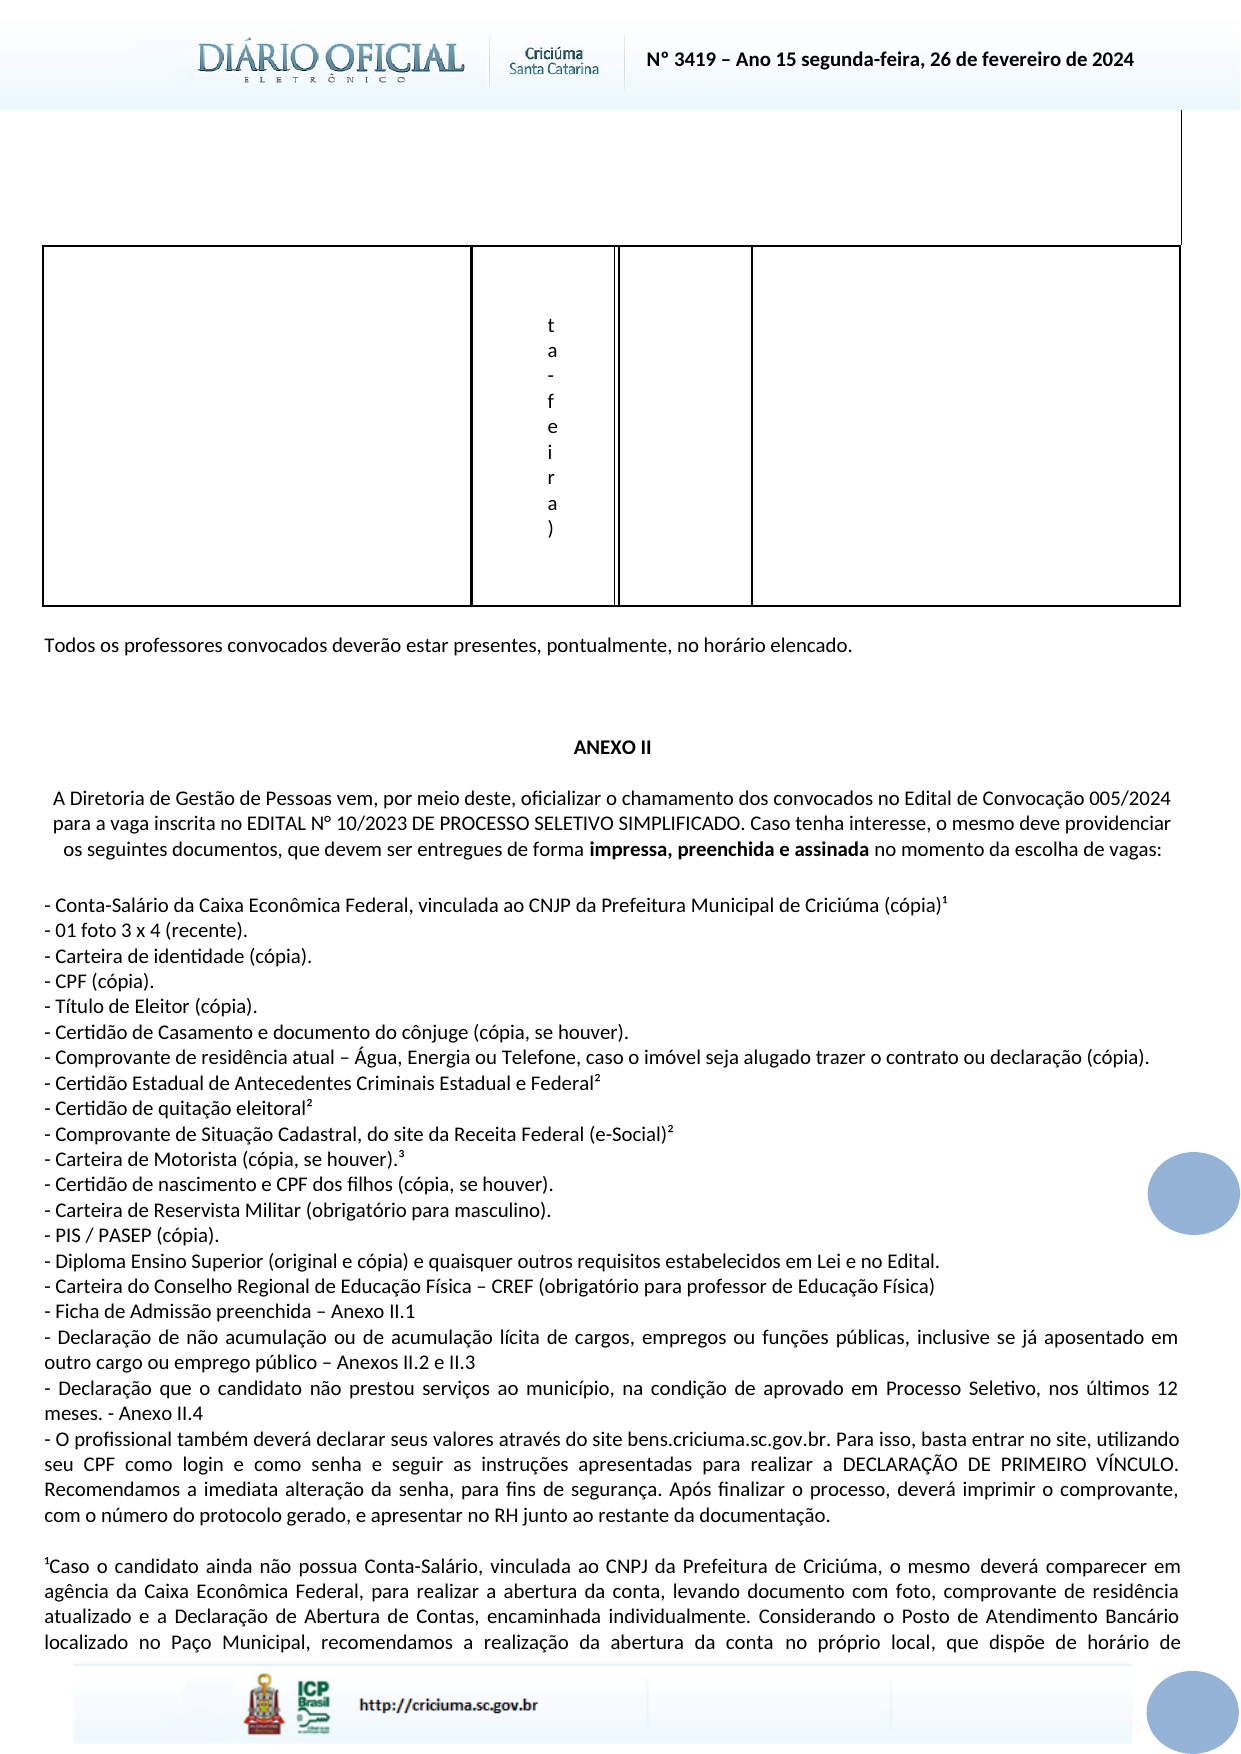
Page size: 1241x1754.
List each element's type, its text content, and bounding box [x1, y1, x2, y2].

text - Carteira de identidade (cópia). [44, 943, 1181, 968]
text ¹Caso o candidato ainda não possua Conta-Salário, vinculada ao CNPJ da Prefeitura de Criciúma, o mesmo deverá comparecer em agência da Caixa Econômica Federal, para realizar a abertura da conta, levando documento com foto, comprovante de residência atualizado e a Declaração de Abertura de Contas, encaminhada individualmente. Considerando o Posto de Atendimento Bancário localizado no Paço Municipal, recomendamos a realização da abertura da conta no próprio local, que dispõe de horário de [44, 1553, 1181, 1654]
text - Certidão Estadual de Antecedentes Criminais Estadual e Federal² [44, 1070, 1181, 1095]
text - Ficha de Admissão preenchida – Anexo II.1 [44, 1299, 1181, 1324]
text - O profissional também deverá declarar seus valores através do site bens.criciuma.sc.gov.br. Para isso, basta entrar no site, utilizando seu CPF como login e como senha e seguir as instruções apresentadas para realizar a DECLARAÇÃO DE PRIMEIRO VÍNCULO. Recomendamos a imediata alteração da senha, para fins de segurança. Após finalizar o processo, deverá imprimir o comprovante, com o número do protocolo gerado, e apresentar no RH junto ao restante da documentação. [44, 1426, 1181, 1527]
text - Comprovante de Situação Cadastral, do site da Receita Federal (e-Social)² [44, 1121, 1181, 1146]
text - Certidão de quitação eleitoral² [44, 1095, 1181, 1121]
text - CPF (cópia). [44, 968, 1181, 994]
table_cell ta-feira) [473, 247, 614, 605]
text - Certidão de nascimento e CPF dos filhos (cópia, se houver). [44, 1172, 1153, 1197]
table_cell [620, 247, 751, 605]
text - Declaração que o candidato não prestou serviços ao município, na condição de aprovado em Processo Seletivo, nos últimos 12 meses. - Anexo II.4 [44, 1375, 1181, 1426]
text - Comprovante de residência atual – Água, Energia ou Telefone, caso o imóvel seja alugado trazer o contrato ou declaração (cópia). [44, 1044, 1181, 1070]
text - Declaração de não acumulação ou de acumulação lícita de cargos, empregos ou funções públicas, inclusive se já aposentado em outro cargo ou emprego público – Anexos II.2 e II.3 [44, 1324, 1181, 1375]
table_cell [753, 247, 1179, 605]
text - Carteira de Motorista (cópia, se houver).³ [44, 1146, 1181, 1172]
text - Carteira do Conselho Regional de Educação Física – CREF (obrigatório para professor de Educação Física) [44, 1273, 1181, 1299]
text - PIS / PASEP (cópia). [44, 1222, 1181, 1248]
text - Diploma Ensino Superior (original e cópia) e quaisquer outros requisitos estabelecidos em Lei e no Edital. [44, 1248, 1181, 1273]
text A Diretoria de Gestão de Pessoas vem, por meio deste, oficializar o chamamento dos convocados no Edital de Convocação 005/2024 para a vaga inscrita no EDITAL N° 10/2023 DE PROCESSO SELETIVO SIMPLIFICADO. Caso tenha interesse, o mesmo deve providenciar os seguintes documentos, que devem ser entregues de forma impressa, preenchida e assinada no momento da escolha de vagas: [44, 785, 1181, 861]
text ANEXO II [44, 734, 1181, 760]
text - Certidão de Casamento e documento do cônjuge (cópia, se houver). [44, 1019, 1181, 1044]
text Todos os professores convocados deverão estar presentes, pontualmente, no horário elencado. [44, 633, 1181, 658]
text - 01 foto 3 x 4 (recente). [44, 917, 1181, 943]
text - Conta-Salário da Caixa Econômica Federal, vinculada ao CNJP da Prefeitura Municipal de Criciúma (cópia)¹ [44, 892, 1181, 917]
text - Carteira de Reservista Militar (obrigatório para masculino). [44, 1197, 1159, 1222]
text - Título de Eleitor (cópia). [44, 994, 1181, 1019]
table_cell [44, 247, 470, 605]
